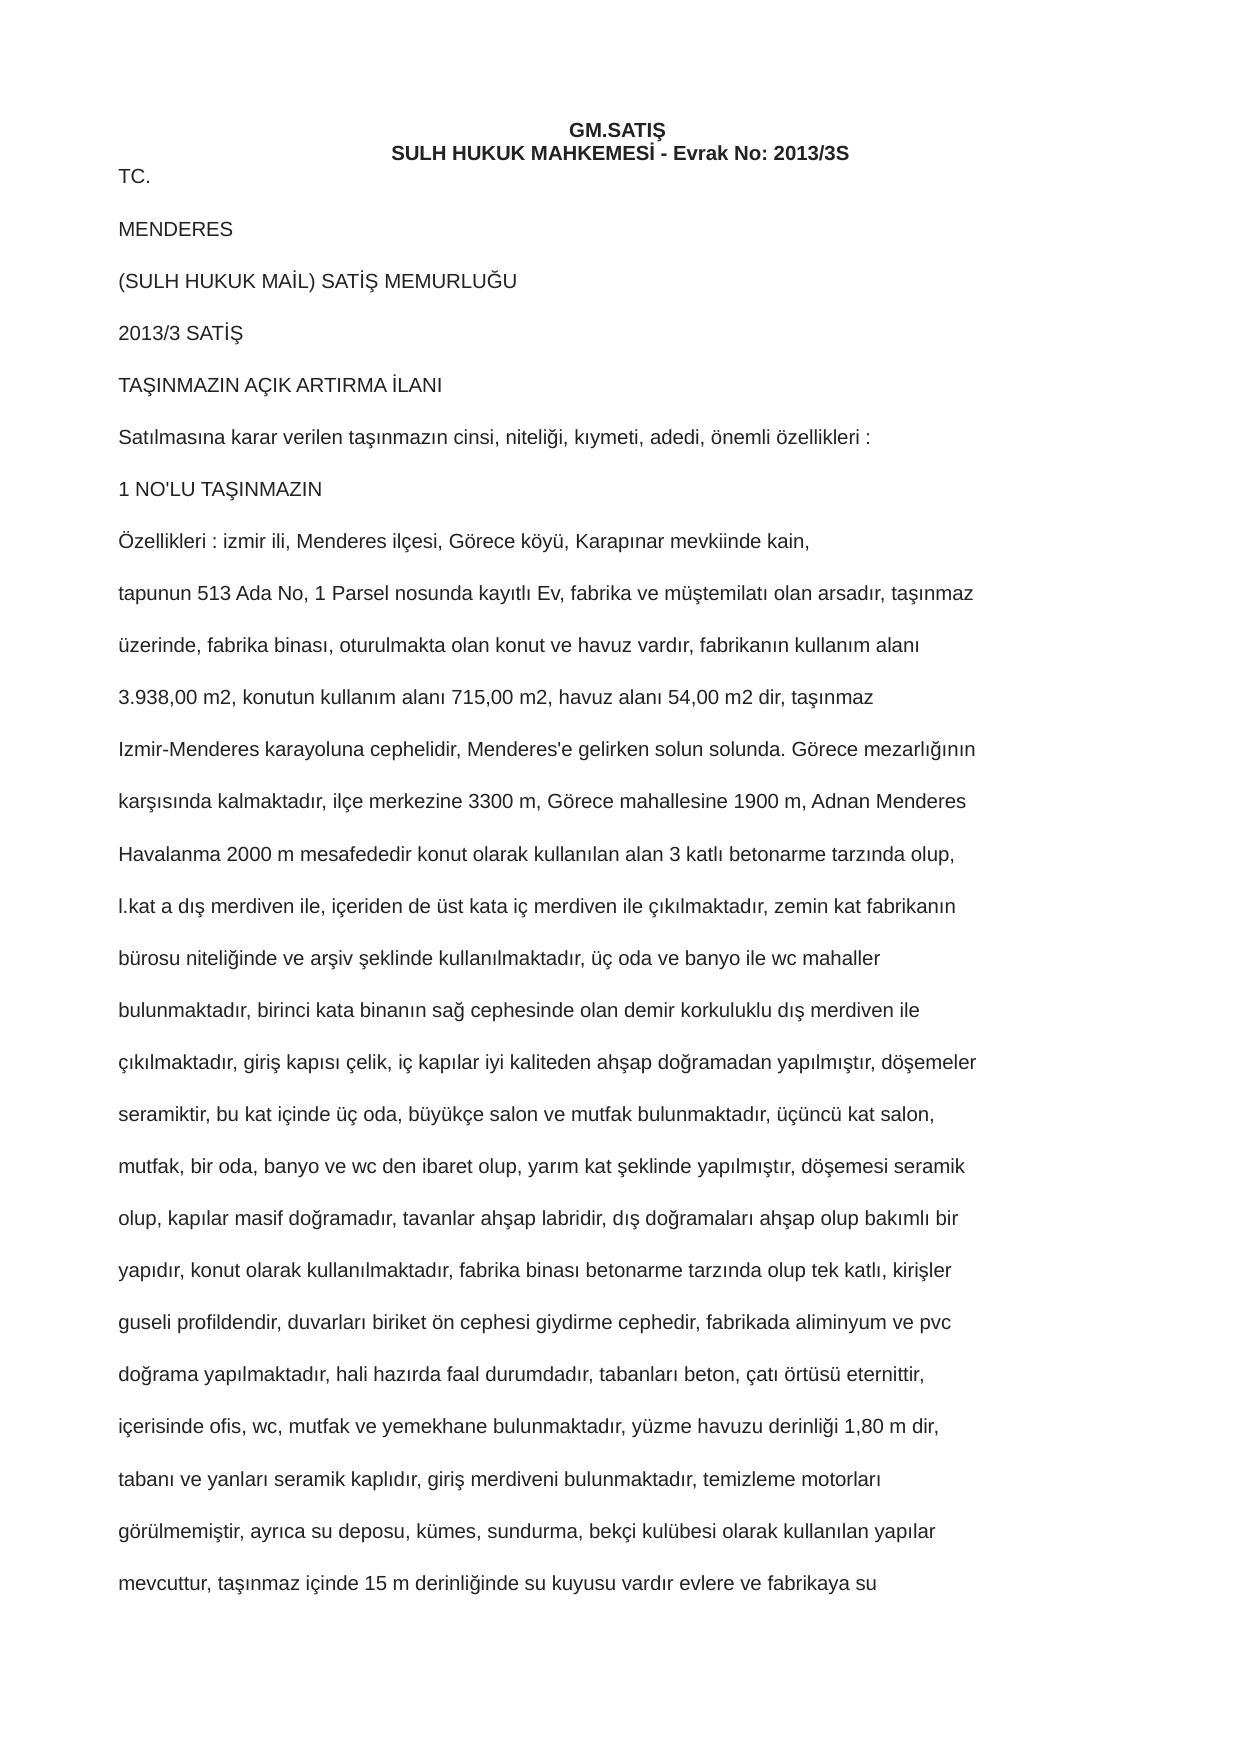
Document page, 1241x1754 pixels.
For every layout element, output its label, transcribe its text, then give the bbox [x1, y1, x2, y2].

text SULH HUKUK MAHKEMESİ - Evrak No: 2013/3S [118, 141, 1122, 165]
text TC. MENDERES (SULH HUKUK MAİL) SATİŞ MEMURLUĞU 2013/3 SATİŞ TAŞINMAZIN AÇIK ARTIRMA İLANI Satılmasına karar verilen taşınmazın cinsi, niteliği, kıymeti, adedi, önemli özellikleri : 1 NO'LU TAŞINMAZIN Özellikleri : izmir ili, Menderes ilçesi, Görece köyü, Karapınar mevkiinde kain, tapunun 513 Ada No, 1 Parsel nosunda kayıtlı Ev, fabrika ve müştemilatı olan arsadır, taşınmaz üzerinde, fabrika binası, oturulmakta olan konut ve havuz vardır, fabrikanın kullanım alanı 3.938,00 m2, konutun kullanım alanı 715,00 m2, havuz alanı 54,00 m2 dir, taşınmaz Izmir-Menderes karayoluna cephelidir, Menderes'e gelirken solun solunda. Görece mezarlığının karşısında kalmaktadır, ilçe merkezine 3300 m, Görece mahallesine 1900 m, Adnan Menderes Havalanma 2000 m mesafededir konut olarak kullanılan alan 3 katlı betonarme tarzında olup, l.kat a dış merdiven ile, içeriden de üst kata iç merdiven ile çıkılmaktadır, zemin kat fabrikanın bürosu niteliğinde ve arşiv şeklinde kullanılmaktadır, üç oda ve banyo ile wc mahaller bulunmaktadır, birinci kata binanın sağ cephesinde olan demir korkuluklu dış merdiven ile çıkılmaktadır, giriş kapısı çelik, iç kapılar iyi kaliteden ahşap doğramadan yapılmıştır, döşemeler seramiktir, bu kat içinde üç oda, büyükçe salon ve mutfak bulunmaktadır, üçüncü kat salon, mutfak, bir oda, banyo ve wc den ibaret olup, yarım kat şeklinde yapılmıştır, döşemesi seramik olup, kapılar masif doğramadır, tavanlar ahşap labridir, dış doğramaları ahşap olup bakımlı bir yapıdır, konut olarak kullanılmaktadır, fabrika binası betonarme tarzında olup tek katlı, kirişler guseli profildendir, duvarları biriket ön cephesi giydirme cephedir, fabrikada aliminyum ve pvc doğrama yapılmaktadır, hali hazırda faal durumdadır, tabanları beton, çatı örtüsü eternittir, içerisinde ofis, wc, mutfak ve yemekhane bulunmaktadır, yüzme havuzu derinliği 1,80 m dir, tabanı ve yanları seramik kaplıdır, giriş merdiveni bulunmaktadır, temizleme motorları görülmemiştir, ayrıca su deposu, kümes, sundurma, bekçi kulübesi olarak kullanılan yapılar mevcuttur, taşınmaz içinde 15 m derinliğinde su kuyusu vardır evlere ve fabrikaya su [118, 165, 1122, 1623]
text GM.SATIŞ [118, 118, 1122, 141]
